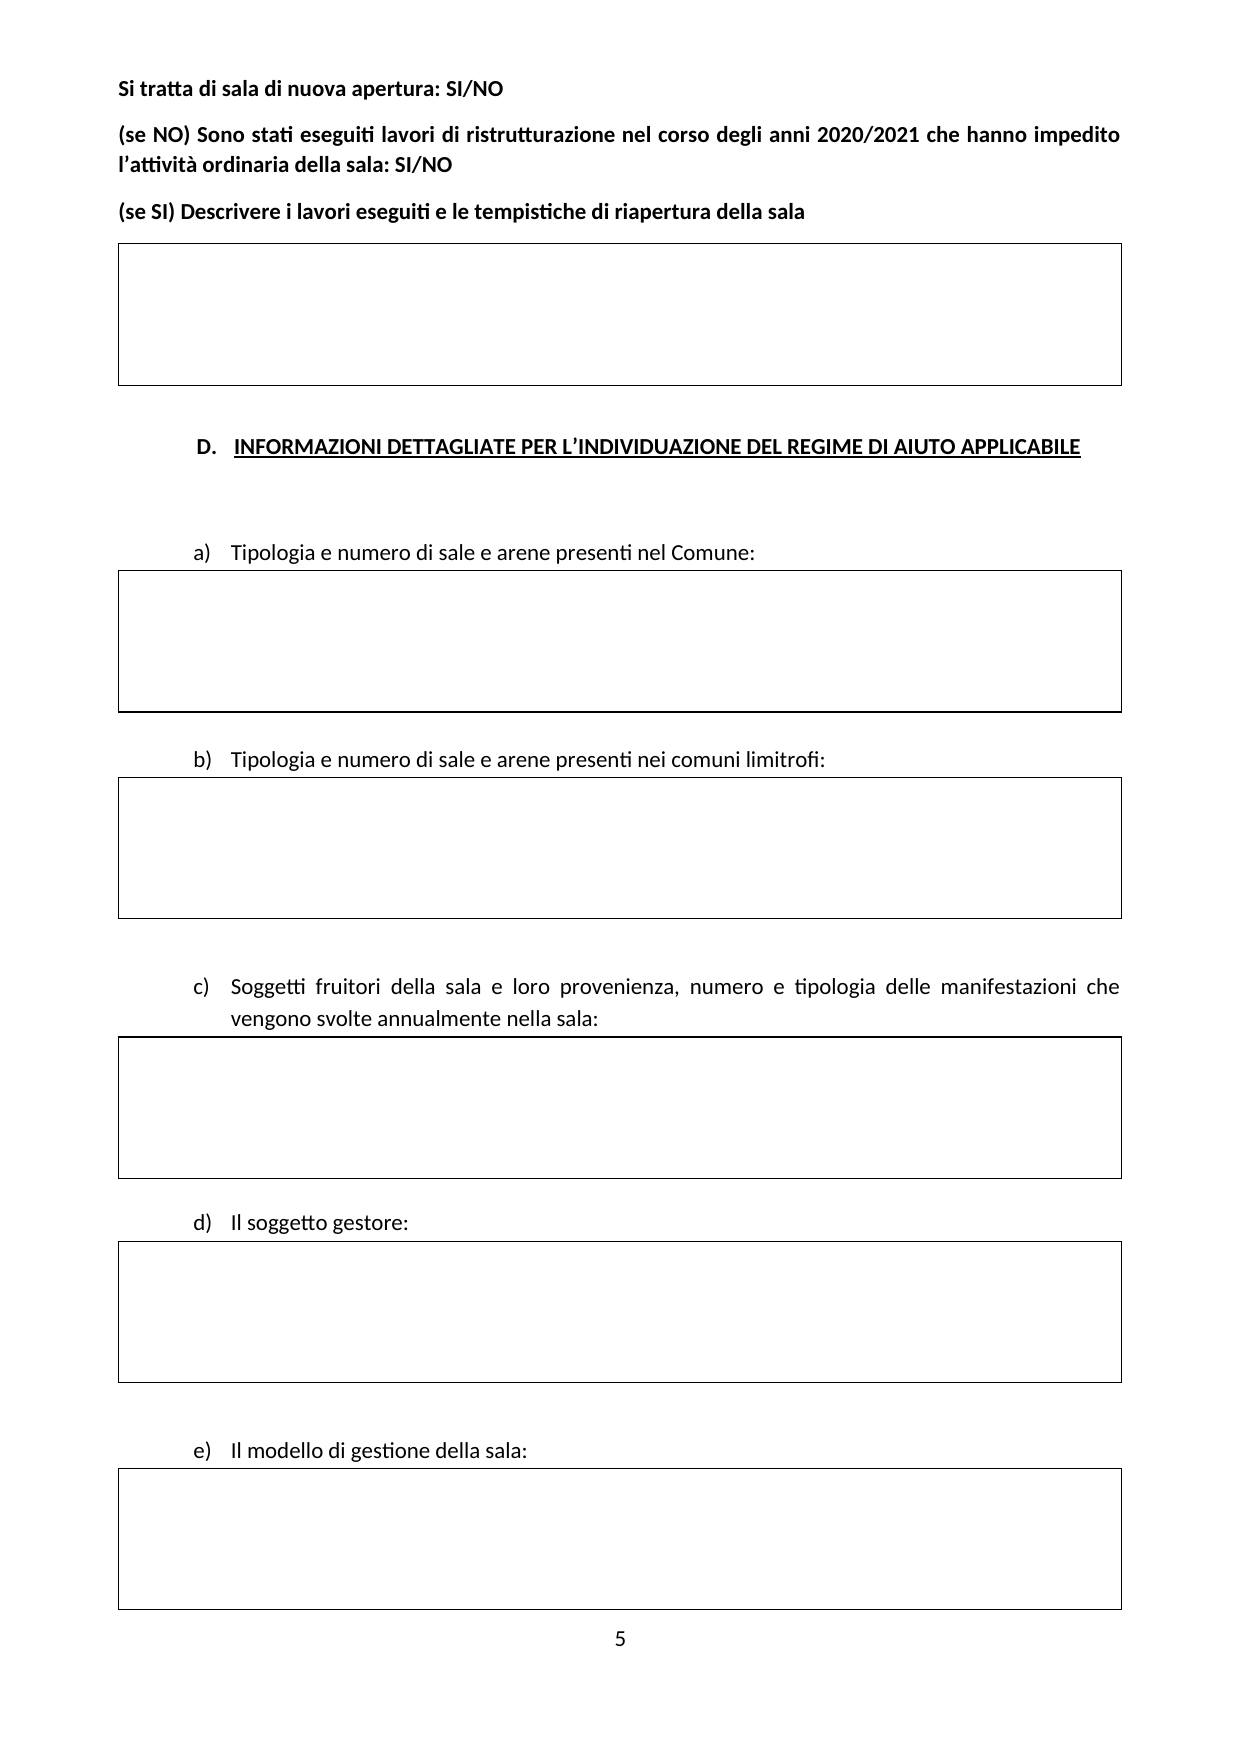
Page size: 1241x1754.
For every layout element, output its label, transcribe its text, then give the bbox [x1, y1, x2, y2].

list Tipologia e numero di sale e arene presenti nel Comune: [193, 538, 1122, 566]
list Soggetti fruitori della sala e loro provenienza, numero e tipologia delle manifestazioni che vengono svolte annualmente nella sala: [193, 972, 1122, 1032]
text Si tratta di sala di nuova apertura: SI/NO [118, 74, 1122, 102]
text (se NO) Sono stati eseguiti lavori di ristrutturazione nel corso degli anni 2020/2021 che hanno impedito l’attività ordinaria della sala: SI/NO [118, 120, 1122, 178]
table_header [119, 244, 1121, 384]
list Il soggetto gestore: [193, 1208, 1122, 1237]
table_header [119, 1038, 1121, 1178]
table_header [119, 778, 1121, 918]
table_header [119, 1469, 1121, 1609]
list Tipologia e numero di sale e arene presenti nei comuni limitrofi: [193, 745, 1122, 773]
table_header [119, 571, 1121, 711]
list Il modello di gestione della sala: [193, 1436, 1122, 1464]
text (se SI) Descrivere i lavori eseguiti e le tempistiche di riapertura della sala [118, 197, 1122, 225]
table_header [119, 1242, 1121, 1382]
list INFORMAZIONI DETTAGLIATE PER L’INDIVIDUAZIONE DEL REGIME DI AIUTO APPLICABILE [156, 432, 1122, 460]
